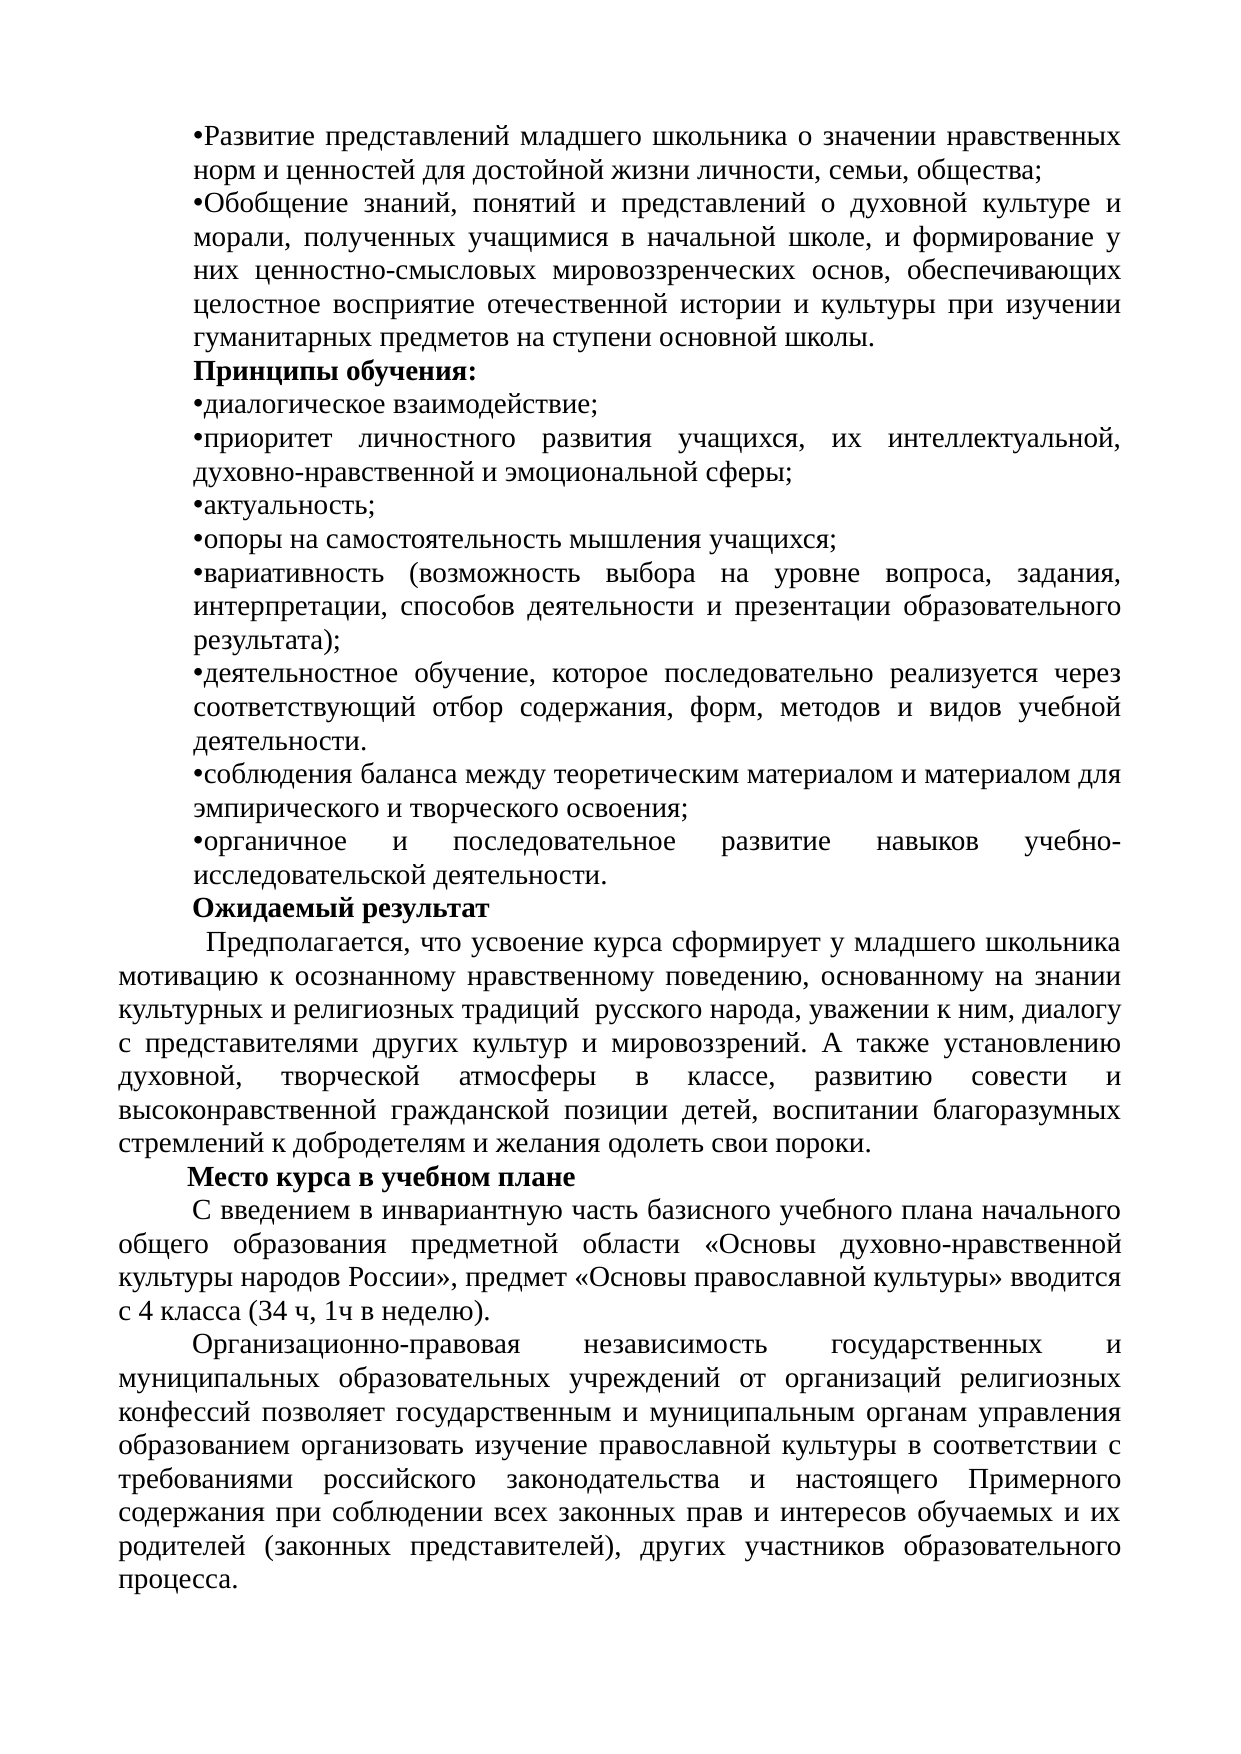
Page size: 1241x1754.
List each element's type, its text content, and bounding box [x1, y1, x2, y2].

list опоры на самостоятельность мышления учащихся; [193, 521, 1122, 555]
list диалогическое взаимодействие; [193, 387, 1122, 420]
list органичное и последовательное развитие навыков учебно-исследовательской деятельности. [193, 823, 1122, 891]
list актуальность; [193, 487, 1122, 521]
list соблюдения баланса между теоретическим материалом и материалом для эмпирического и творческого освоения; [193, 756, 1122, 823]
list Обобщение знаний, понятий и представлений о духовной культуре и морали, полученных учащимися в начальной школе, и формирование у них ценностно-смысловых мировоззренческих основ, обеспечивающих целостное восприятие отечественной истории и культуры при изучении гуманитарных предметов на ступени основной школы. [193, 185, 1122, 353]
list приоритет личностного развития учащихся, их интеллектуальной, духовно-нравственной и эмоциональной сферы; [193, 420, 1122, 487]
list деятельностное обучение, которое последовательно реализуется через соответствующий отбор содержания, форм, методов и видов учебной деятельности. [193, 656, 1122, 756]
text Ожидаемый результат [118, 891, 1122, 924]
text Место курса в учебном плане [118, 1159, 1122, 1192]
list Развитие представлений младшего школьника о значении нравственных норм и ценностей для достойной жизни личности, семьи, общества; [193, 118, 1122, 185]
text Предполагается, что усвоение курса сформирует у младшего школьника мотивацию к осознанному нравственному поведению, основанному на знании культурных и религиозных традиций русского народа, уважении к ним, диалогу с представителями других культур и мировоззрений. А также установлению духовной, творческой атмосферы в классе, развитию совести и высоконравственной гражданской позиции детей, воспитании благоразумных стремлений к добродетелям и желания одолеть свои пороки. [118, 924, 1122, 1159]
text С введением в инвариантную часть базисного учебного плана начального общего образования предметной области «Основы духовно-нравственной культуры народов России», предмет «Основы православной культуры» вводится с 4 класса (34 ч, 1ч в неделю). [118, 1192, 1122, 1327]
text Организационно-правовая независимость государственных и муниципальных образовательных учреждений от организаций религиозных конфессий позволяет государственным и муниципальным органам управления образованием организовать изучение православной культуры в соответствии с требованиями российского законодательства и настоящего Примерного содержания при соблюдении всех законных прав и интересов обучаемых и их родителей (законных представителей), других участников образовательного процесса. [118, 1327, 1122, 1595]
text Принципы обучения: [193, 353, 1122, 387]
list вариативность (возможность выбора на уровне вопроса, задания, интерпретации, способов деятельности и презентации образовательного результата); [193, 555, 1122, 656]
